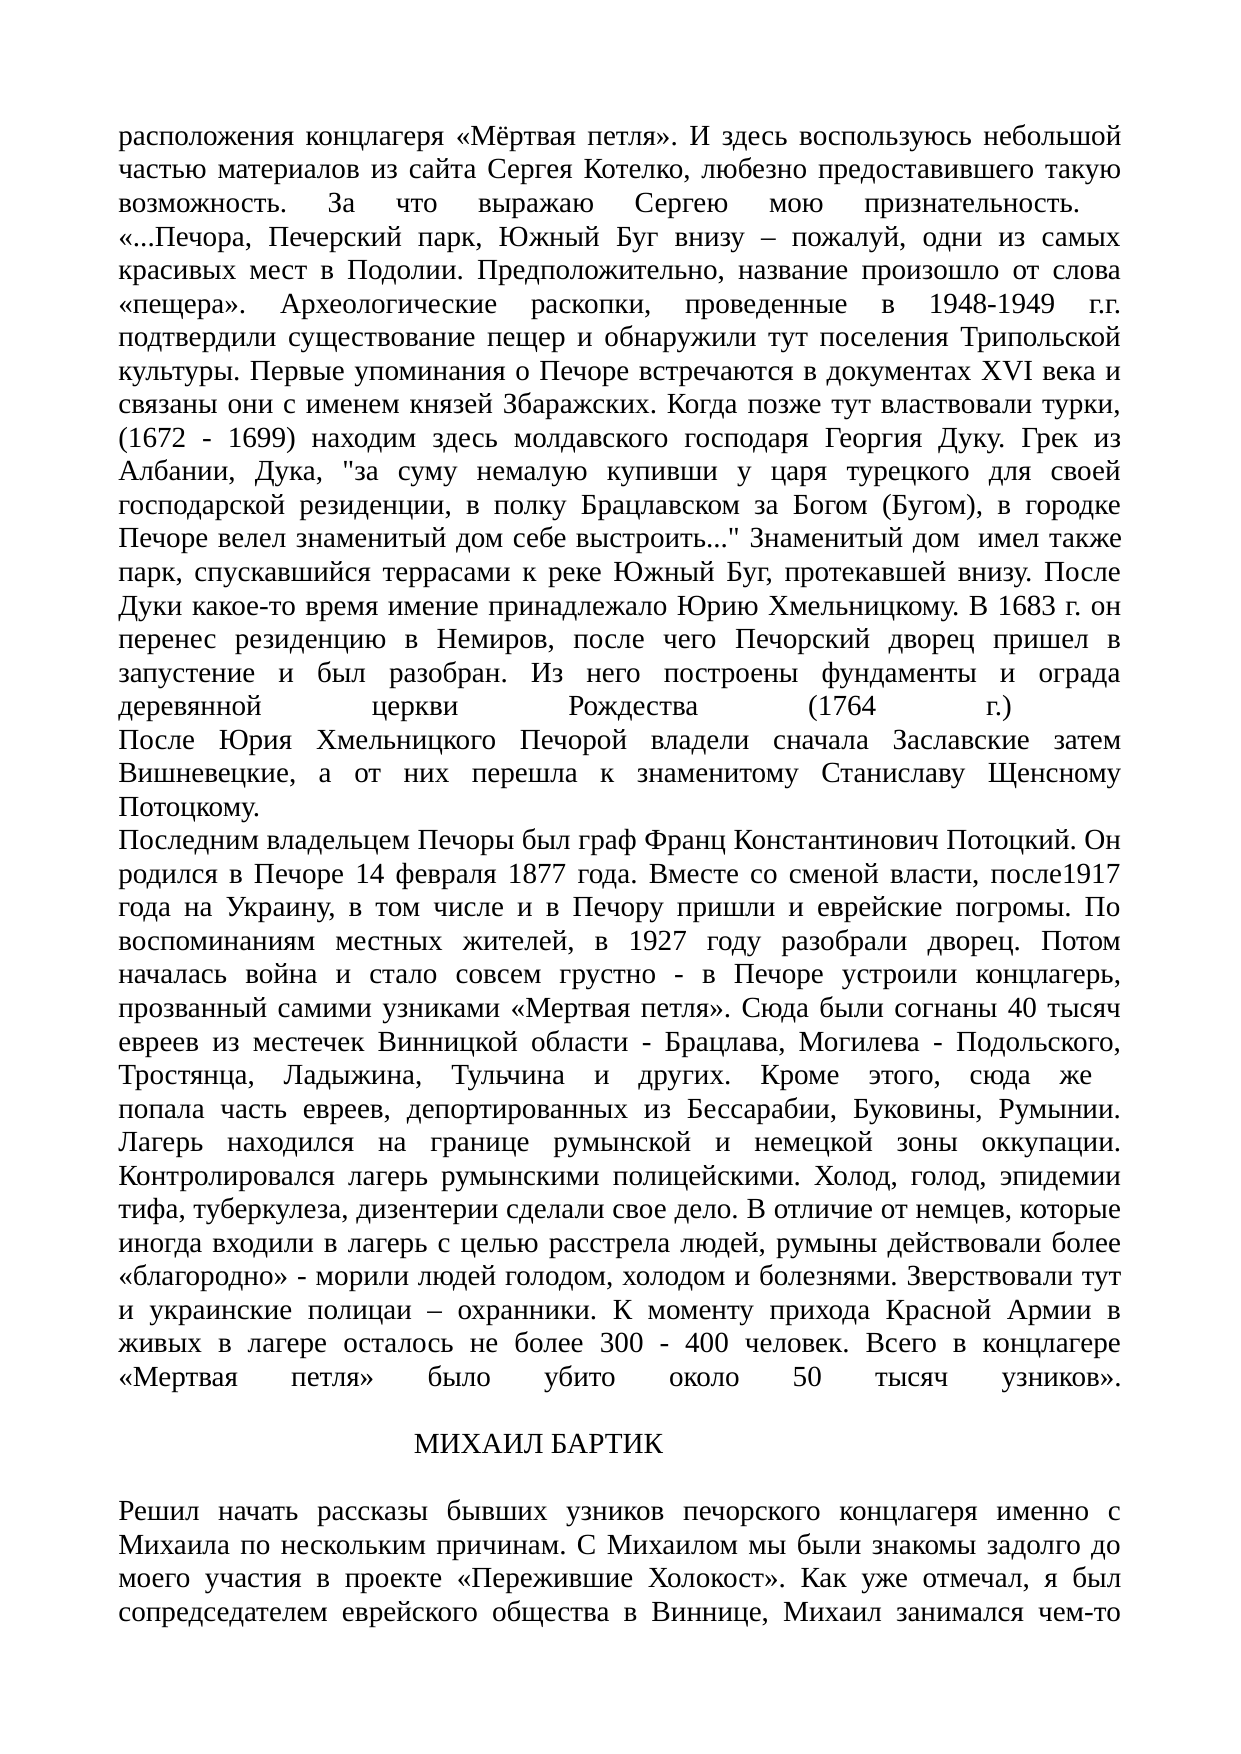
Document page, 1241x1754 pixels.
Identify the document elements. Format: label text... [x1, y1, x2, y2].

text Решил начать рассказы бывших узников печорского концлагеря именно с Михаила по нескольким причинам. С Михаилом мы были знакомы задолго до моего участия в проекте «Пережившие Холокост». Как уже отмечал, я был сопредседателем еврейского общества в Виннице, Михаил занимался чем-то [118, 1460, 1122, 1627]
text расположения концлагеря «Мёртвая петля». И здесь воспользуюсь небольшой частью материалов из сайта Сергея Котелко, любезно предоставившего такую возможность. За что выражаю Сергею мою признательность. «...Печора, Печерский парк, Южный Буг внизу – пожалуй, одни из самых красивых мест в Подолии. Предположительно, название произошло от слова «пещера». Археологические раскопки, проведенные в 1948-1949 г.г. подтвердили существование пещер и обнаружили тут поселения Трипольской культуры. Первые упоминания о Печоре встречаются в документах XVI века и связаны они с именем князей Збаражских. Когда позже тут властвовали турки, (1672 - 1699) находим здесь молдавского господаря Георгия Дуку. Грек из Албании, Дука, "за суму немалую купивши у царя турецкого для своей господарской резиденции, в полку Брацлавском за Богом (Бугом), в городке Печоре велел знаменитый дом себе выстроить..." Знаменитый дом имел также парк, спускавшийся террасами к реке Южный Буг, протекавшей внизу. После Дуки какое-то время имение принадлежало Юрию Хмельницкому. В 1683 г. он перенес резиденцию в Немиров, после чего Печорский дворец пришел в запустение и был разобран. Из него построены фундаменты и ограда деревянной церкви Рождества (1764 г.) После Юрия Хмельницкого Печорой владели сначала Заславские затем Вишневецкие, а от них перешла к знаменитому Станиславу Щенсному Потоцкому. Последним владельцем Печоры был граф Франц Константинович Потоцкий. Он родился в Печоре 14 февраля 1877 года. Вместе со сменой власти, после1917 года на Украину, в том числе и в Печору пришли и еврейские погромы. По воспоминаниям местных жителей, в 1927 году разобрали дворец. Потом началась война и стало совсем грустно - в Печоре устроили концлагерь, прозванный самими узниками «Мертвая петля». Сюда были согнаны 40 тысяч евреев из местечек Винницкой области - Брацлава, Могилева - Подольского, Тростянца, Ладыжина, Тульчина и других. Кроме этого, сюда же попала часть евреев, депортированных из Бессарабии, Буковины, Румынии. Лагерь находился на границе румынской и немецкой зоны оккупации. Контролировался лагерь румынскими полицейскими. Холод, голод, эпидемии тифа, туберкулеза, дизентерии сделали свое дело. В отличие от немцев, которые иногда входили в лагерь с целью расстрела людей, румыны действовали более «благородно» - морили людей голодом, холодом и болезнями. Зверствовали тут и украинские полицаи – охранники. К моменту прихода Красной Армии в живых в лагере осталось не более 300 - 400 человек. Всего в концлагере «Мертвая петля» было убито около 50 тысяч узников». МИХАИЛ БАРТИК [118, 118, 1122, 1460]
